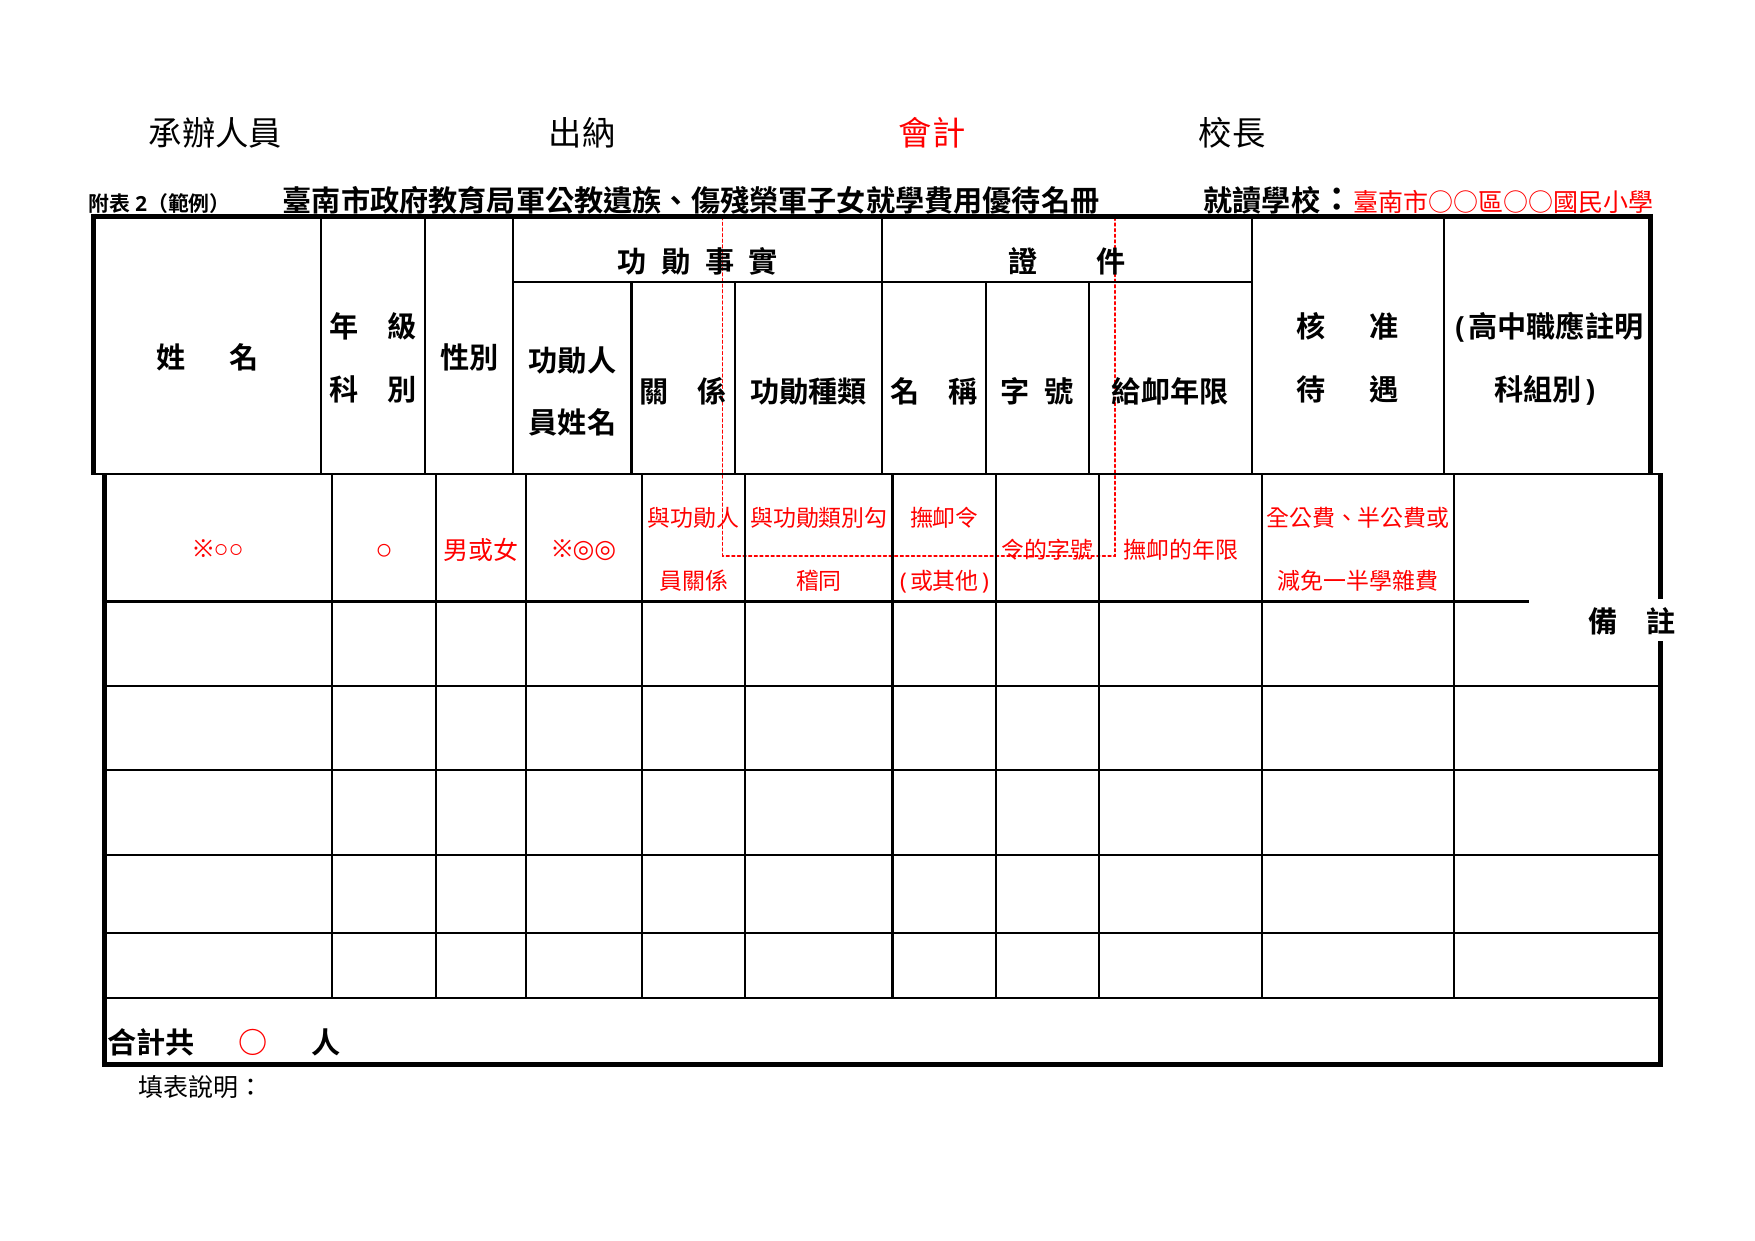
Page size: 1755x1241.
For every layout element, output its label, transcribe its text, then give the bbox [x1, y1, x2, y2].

table_cell 全公費、半公費或減免一半學雜費 [1263, 475, 1453, 600]
table_cell [1100, 603, 1261, 685]
table_cell [94, 997, 102, 1062]
table_cell ※◎◎ [527, 475, 641, 600]
table_cell 撫卹令(或其他) [894, 556, 995, 600]
table_cell [1455, 603, 1658, 685]
table_cell [1455, 856, 1658, 932]
table_cell 關 係 [633, 283, 723, 473]
table_cell [437, 856, 525, 932]
table_cell ※○○ [107, 475, 331, 600]
table_cell [894, 771, 995, 853]
table_cell [1263, 687, 1453, 769]
table_header 證 件 [1115, 219, 1251, 281]
table_cell [333, 934, 435, 997]
table_header 功 勛 事 實 [514, 219, 723, 281]
table_cell [437, 603, 525, 685]
table_cell [746, 603, 891, 685]
table_cell [107, 771, 331, 853]
table_cell [894, 856, 995, 932]
table_cell [997, 856, 1098, 932]
table_header 核 准 待 遇 [1253, 219, 1443, 473]
table_cell 合計共 ○ 人 [107, 999, 1658, 1062]
table_cell [437, 771, 525, 853]
table_cell [333, 603, 435, 685]
table_cell [1455, 687, 1658, 769]
table_cell [1100, 856, 1261, 932]
table_cell [94, 475, 102, 600]
table_cell [94, 769, 102, 853]
table_cell [107, 934, 331, 997]
table_cell [527, 934, 641, 997]
table_cell 撫卹的年限 [1100, 475, 1261, 600]
table_cell [1263, 934, 1453, 997]
table_header [1653, 214, 1660, 281]
table_cell [894, 603, 995, 685]
table_cell [333, 856, 435, 932]
table_cell 令的字號 [997, 556, 1098, 600]
table_cell [997, 934, 1098, 997]
table_cell [107, 603, 331, 685]
table_cell [1263, 603, 1453, 685]
table_cell [1455, 475, 1658, 600]
table_cell [94, 854, 102, 932]
table_cell [1263, 771, 1453, 853]
table_cell 給卹年限 [1115, 283, 1251, 473]
table_header 年 級 科 別 [322, 219, 424, 473]
table_cell [997, 771, 1098, 853]
table_cell ○ [333, 475, 435, 600]
table_cell [527, 771, 641, 853]
table_header (高中職應註明 科組別) [1445, 219, 1648, 473]
table_cell 功勛人員姓名 [514, 283, 630, 473]
table_cell [94, 685, 102, 769]
table_cell [746, 771, 891, 853]
table_cell [894, 934, 995, 997]
table_cell [527, 603, 641, 685]
table_cell [643, 934, 744, 997]
table_header 性別 [426, 219, 512, 473]
table_cell [1653, 281, 1660, 473]
table_cell [1100, 771, 1261, 853]
table_cell [894, 687, 995, 769]
text 附表2（範例） 臺南市政府教育局軍公教遺族、傷殘榮軍子女就學費用優待名冊 就讀學校：臺南市○○區○○國民小學 [89, 151, 1666, 214]
table_cell [746, 934, 891, 997]
table_cell [643, 771, 744, 853]
table_cell [333, 687, 435, 769]
table_cell [94, 600, 102, 685]
table_cell [527, 856, 641, 932]
table_cell [1100, 934, 1261, 997]
table_cell [333, 771, 435, 853]
table_cell [437, 687, 525, 769]
table_cell [997, 687, 1098, 769]
table_cell 男或女 [437, 475, 525, 600]
text 承辦人員 出納 會計 校長 [89, 89, 1666, 151]
table_cell [746, 856, 891, 932]
table_cell [94, 932, 102, 997]
table_cell [643, 687, 744, 769]
table_cell [1100, 687, 1261, 769]
table_cell [1455, 771, 1658, 853]
table_cell [527, 687, 641, 769]
table_cell [1263, 856, 1453, 932]
table_header (高中職應註明 科組別) [1530, 599, 1676, 641]
table_cell [107, 856, 331, 932]
table_cell [997, 603, 1098, 685]
table_cell [1455, 934, 1658, 997]
table_cell 與功勛人員關係 [643, 475, 744, 600]
table_cell [437, 934, 525, 997]
table_cell [746, 687, 891, 769]
table_cell [107, 687, 331, 769]
table_header 姓 名 [96, 219, 320, 473]
table_cell [643, 603, 744, 685]
table_cell 與功勛類別勾稽同 [746, 556, 891, 600]
table_cell [643, 856, 744, 932]
text 填表說明： [89, 1066, 1666, 1104]
